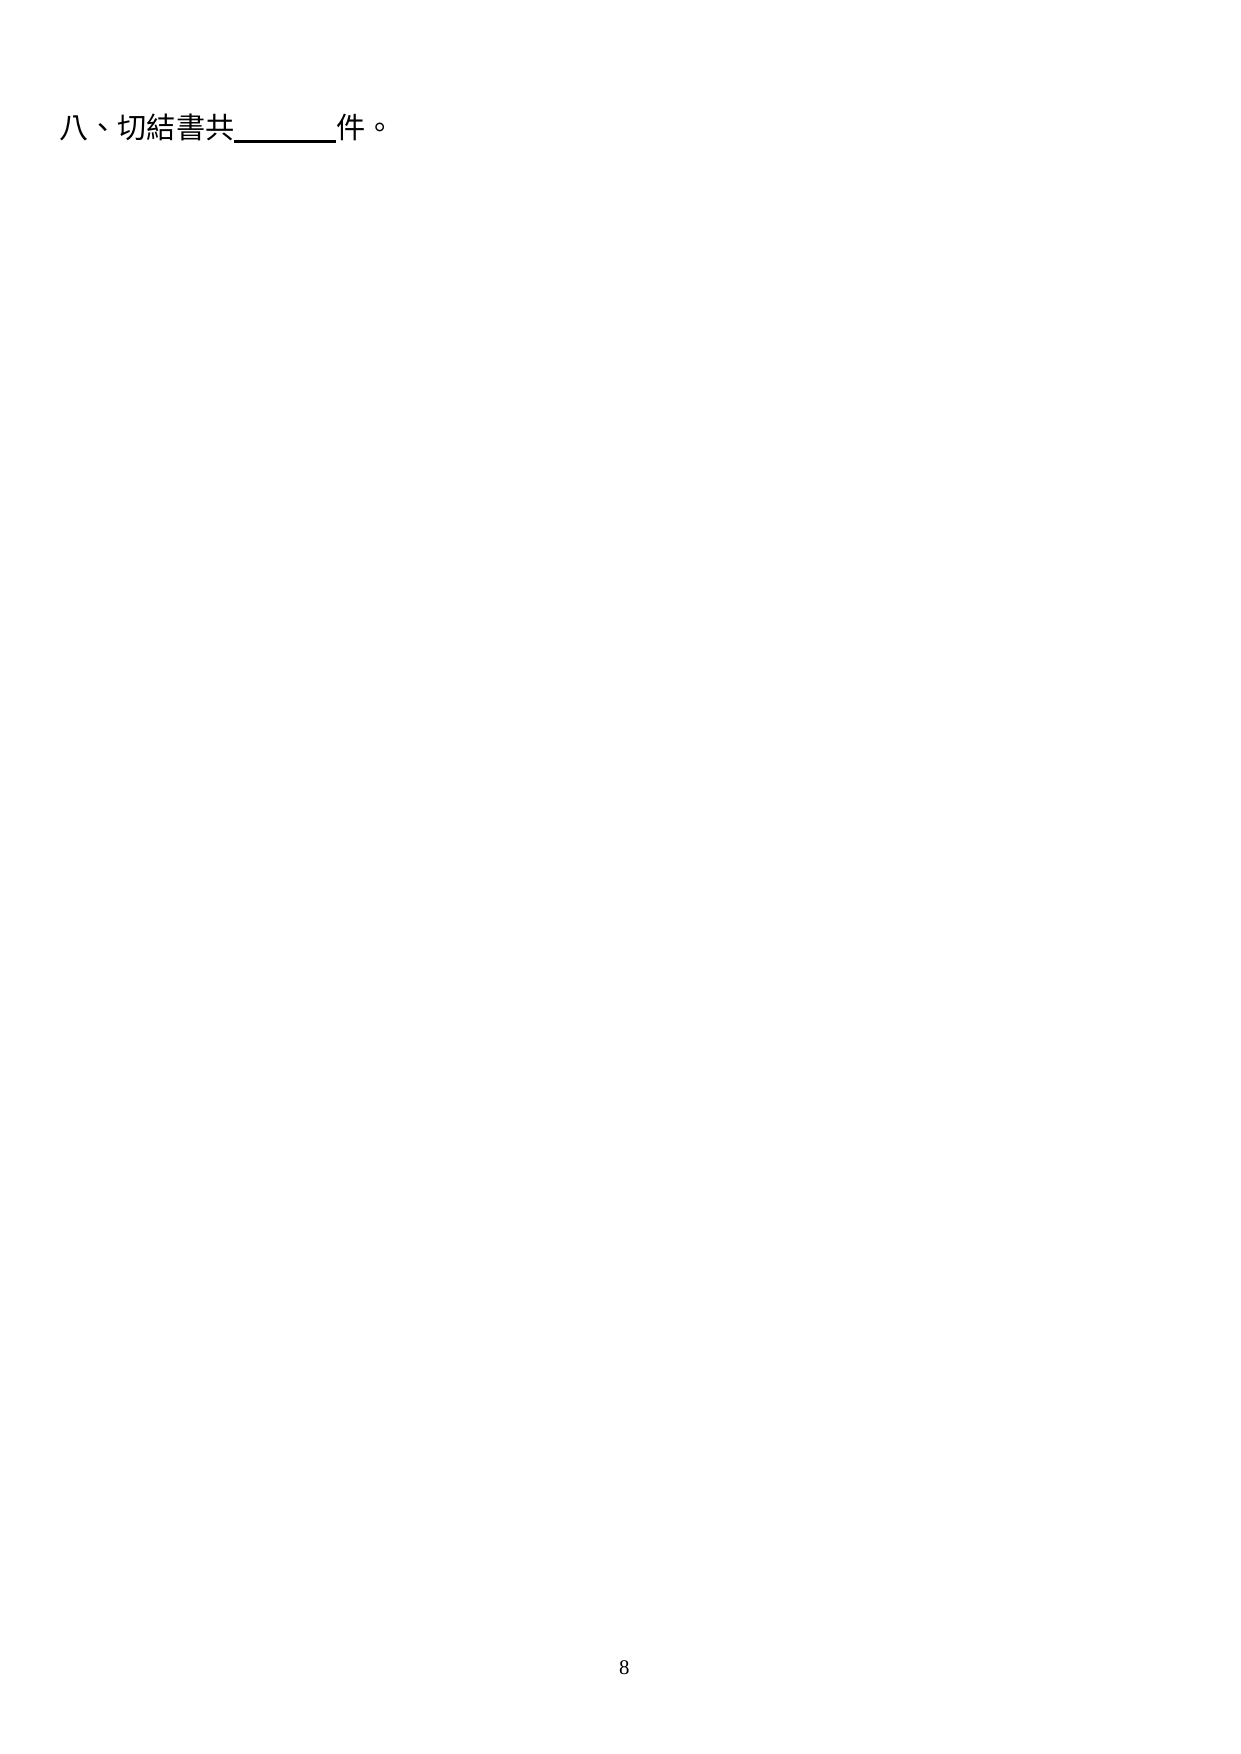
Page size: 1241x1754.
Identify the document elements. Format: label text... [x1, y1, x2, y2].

text 八、切結書共 件。 [59, 84, 1181, 146]
